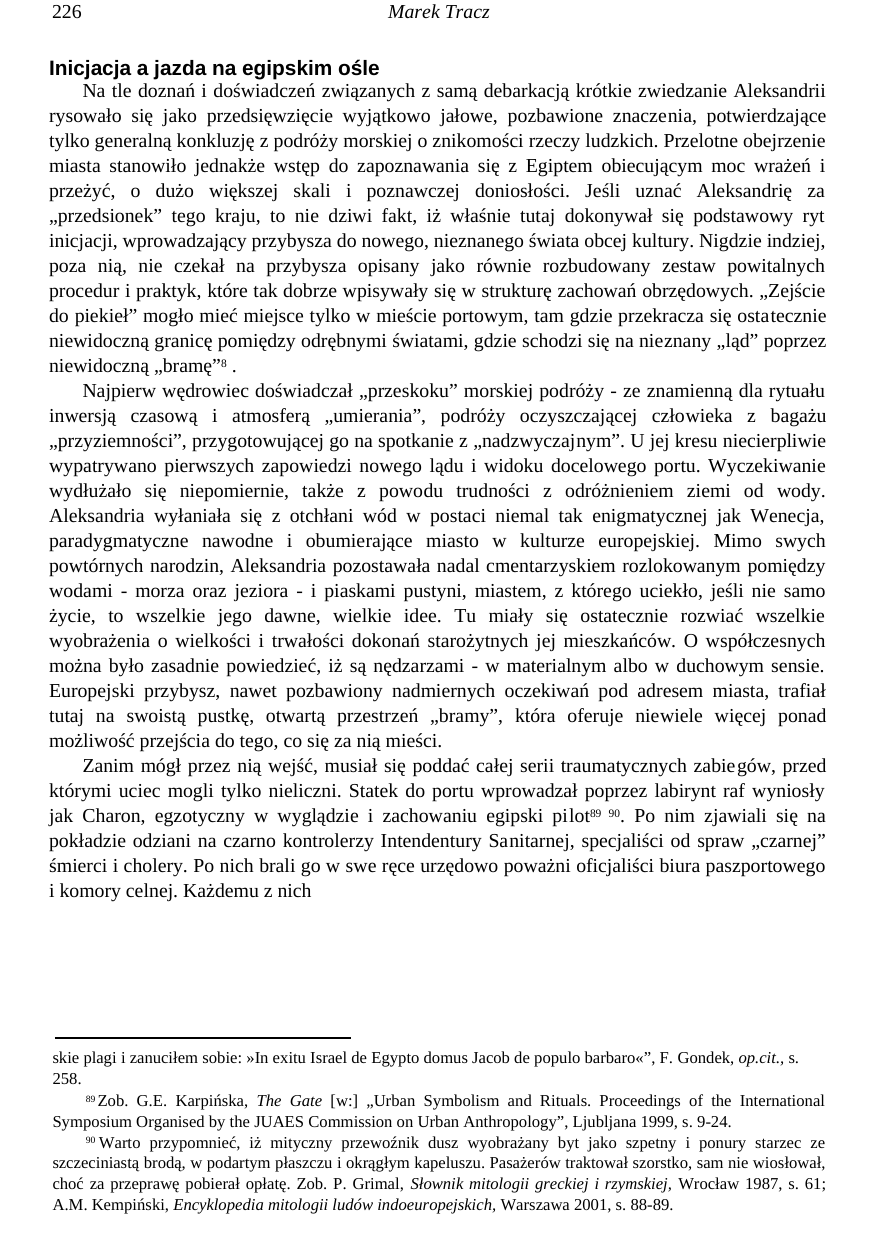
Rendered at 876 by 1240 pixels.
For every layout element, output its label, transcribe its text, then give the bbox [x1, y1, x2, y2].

text Marek Tracz [388, 0, 492, 23]
text Zanim mógł przez nią wejść, musiał się poddać całej serii traumatycznych zabie­gów, przed którymi uciec mogli tylko nieliczni. Statek do portu wprowadzał poprzez labirynt raf wyniosły jak Charon, egzotyczny w wyglądzie i zachowaniu egipski pi­lot89 90. Po nim zjawiali się na pokładzie odziani na czarno kontrolerzy Intendentury Sa­nitarnej, specjaliści od spraw „czarnej” śmierci i cholery. Po nich brali go w swe ręce urzędowo poważni oficjaliści biura paszportowego i komory celnej. Każdemu z nich [49, 754, 826, 902]
subtitle Inicjacja a jazda na egipskim ośle [49, 56, 826, 79]
text 90 Warto przypomnieć, iż mityczny przewoźnik dusz wyobrażany byt jako szpetny i ponury starzec ze szczeciniastą brodą, w podartym płaszczu i okrągłym kapeluszu. Pasażerów traktował szorstko, sam nie wiosłował, choć za przeprawę pobierał opłatę. Zob. P. Grimal, Słownik mitologii greckiej i rzymskiej, Wro­cław 1987, s. 61; A.M. Kempiński, Encyklopedia mitologii ludów indoeuropejskich, Warszawa 2001, s. 88-89. [52, 1132, 826, 1214]
text 89 Zob. G.E. Karpińska, The Gate [w:] „Urban Symbolism and Rituals. Proceedings of the International Symposium Organised by the JUAES Commission on Urban Anthropology”, Ljubljana 1999, s. 9-24. [52, 1091, 826, 1131]
text Na tle doznań i doświadczeń związanych z samą debarkacją krótkie zwiedzanie Aleksandrii rysowało się jako przedsięwzięcie wyjątkowo jałowe, pozbawione znacze­nia, potwierdzające tylko generalną konkluzję z podróży morskiej o znikomości rzeczy ludzkich. Przelotne obejrzenie miasta stanowiło jednakże wstęp do zapoznawania się z Egiptem obiecującym moc wrażeń i przeżyć, o dużo większej skali i poznawczej doniosłości. Jeśli uznać Aleksandrię za „przedsionek” tego kraju, to nie dziwi fakt, iż właśnie tutaj dokonywał się podstawowy ryt inicjacji, wprowadzający przybysza do nowego, nieznanego świata obcej kultury. Nigdzie indziej, poza nią, nie czekał na przybysza opisany jako równie rozbudowany zestaw powitalnych procedur i praktyk, które tak dobrze wpisywały się w strukturę zachowań obrzędowych. „Zejście do pie­kieł” mogło mieć miejsce tylko w mieście portowym, tam gdzie przekracza się osta­tecznie niewidoczną granicę pomiędzy odrębnymi światami, gdzie schodzi się na nie­znany „ląd” poprzez niewidoczną „bramę”8 . [49, 79, 826, 377]
text skie plagi i zanuciłem sobie: »In exitu Israel de Egypto domus Jacob de populo barbaro«”, F. Gondek, op.cit., s. 258. [52, 1048, 826, 1088]
text 226 [52, 0, 91, 23]
text Najpierw wędrowiec doświadczał „przeskoku” morskiej podróży - ze znamienną dla rytuału inwersją czasową i atmosferą „umierania”, podróży oczyszczającej czło­wieka z bagażu „przyziemności”, przygotowującej go na spotkanie z „nadzwyczaj­nym”. U jej kresu niecierpliwie wypatrywano pierwszych zapowiedzi nowego lądu i widoku docelowego portu. Wyczekiwanie wydłużało się niepomiernie, także z powo­du trudności z odróżnieniem ziemi od wody. Aleksandria wyłaniała się z otchłani wód w postaci niemal tak enigmatycznej jak Wenecja, paradygmatyczne nawodne i obumie­rające miasto w kulturze europejskiej. Mimo swych powtórnych narodzin, Aleksandria pozostawała nadal cmentarzyskiem rozlokowanym pomiędzy wodami - morza oraz jeziora - i piaskami pustyni, miastem, z którego uciekło, jeśli nie samo życie, to wszel­kie jego dawne, wielkie idee. Tu miały się ostatecznie rozwiać wszelkie wyobrażenia o wielkości i trwałości dokonań starożytnych jej mieszkańców. O współczesnych moż­na było zasadnie powiedzieć, iż są nędzarzami - w materialnym albo w duchowym sensie. Europejski przybysz, nawet pozbawiony nadmiernych oczekiwań pod adresem miasta, trafiał tutaj na swoistą pustkę, otwartą przestrzeń „bramy”, która oferuje nie­wiele więcej ponad możliwość przejścia do tego, co się za nią mieści. [49, 379, 826, 752]
